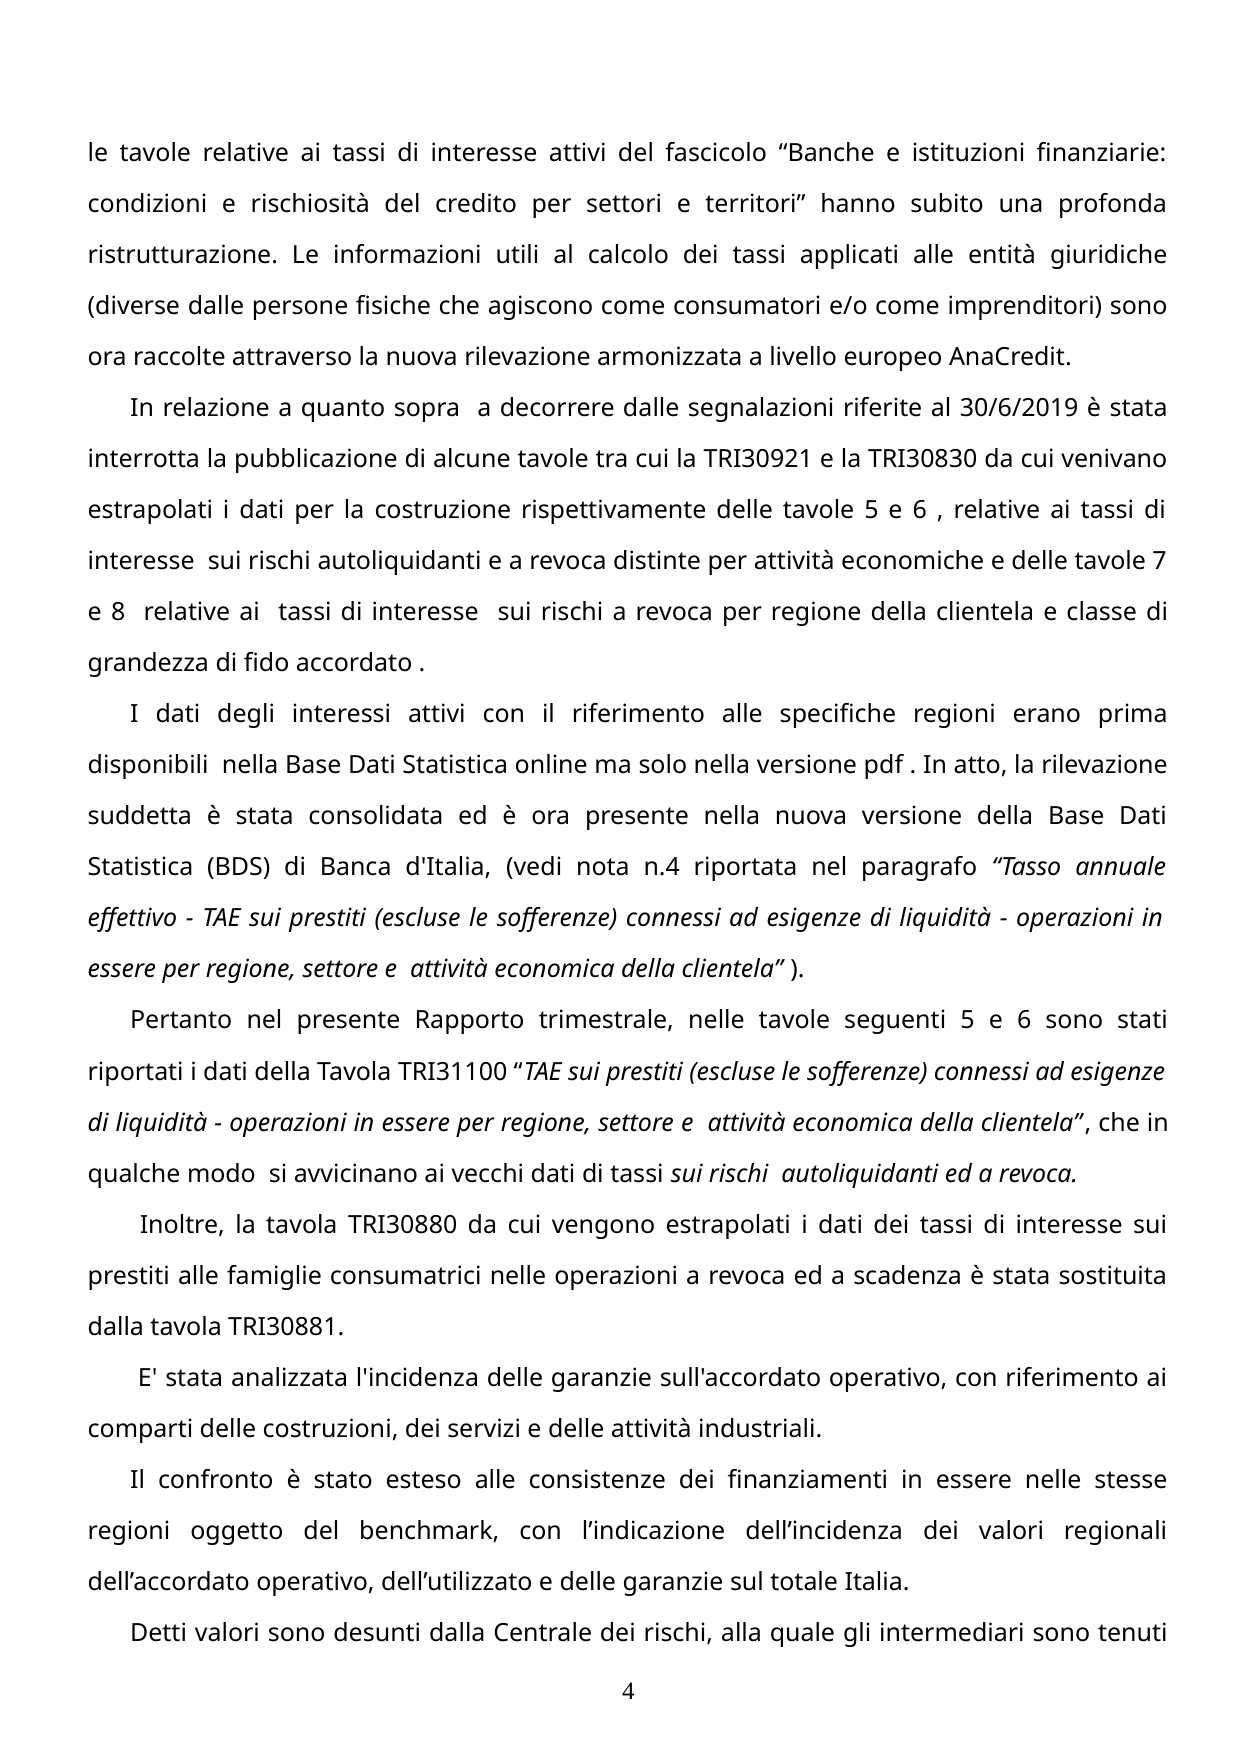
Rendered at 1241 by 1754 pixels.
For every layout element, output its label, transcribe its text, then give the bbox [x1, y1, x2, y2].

text In relazione a quanto sopra a decorrere dalle segnalazioni riferite al 30/6/2019 è stata interrotta la pubblicazione di alcune tavole tra cui la TRI30921 e la TRI30830 da cui venivano estrapolati i dati per la costruzione rispettivamente delle tavole 5 e 6 , relative ai tassi di interesse sui rischi autoliquidanti e a revoca distinte per attività economiche e delle tavole 7 e 8 relative ai tassi di interesse sui rischi a revoca per regione della clientela e classe di grandezza di fido accordato . [87, 389, 1169, 679]
text E' stata analizzata l'incidenza delle garanzie sull'accordato operativo, con riferimento ai comparti delle costruzioni, dei servizi e delle attività industriali. [87, 1359, 1169, 1444]
text Inoltre, la tavola TRI30880 da cui vengono estrapolati i dati dei tassi di interesse sui prestiti alle famiglie consumatrici nelle operazioni a revoca ed a scadenza è stata sostituita dalla tavola TRI30881. [87, 1206, 1169, 1342]
text le tavole relative ai tassi di interesse attivi del fascicolo “Banche e istituzioni finanziarie: condizioni e rischiosità del credito per settori e territori” hanno subito una profonda ristrutturazione. Le informazioni utili al calcolo dei tassi applicati alle entità giuridiche (diverse dalle persone fisiche che agiscono come consumatori e/o come imprenditori) sono ora raccolte attraverso la nuova rilevazione armonizzata a livello europeo AnaCredit. [87, 134, 1169, 373]
text Il confronto è stato esteso alle consistenze dei finanziamenti in essere nelle stesse regioni oggetto del benchmark, con l’indicazione dell’incidenza dei valori regionali dell’accordato operativo, dell’utilizzato e delle garanzie sul totale Italia. [87, 1461, 1169, 1598]
text I dati degli interessi attivi con il riferimento alle specifiche regioni erano prima disponibili nella Base Dati Statistica online ma solo nella versione pdf . In atto, la rilevazione suddetta è stata consolidata ed è ora presente nella nuova versione della Base Dati Statistica (BDS) di Banca d'Italia, (vedi nota n.4 riportata nel paragrafo “Tasso annuale effettivo - TAE sui prestiti (escluse le sofferenze) connessi ad esigenze di liquidità - operazioni in essere per regione, settore e attività economica della clientela” ). [87, 696, 1169, 985]
text Pertanto nel presente Rapporto trimestrale, nelle tavole seguenti 5 e 6 sono stati riportati i dati della Tavola TRI31100 “TAE sui prestiti (escluse le sofferenze) connessi ad esigenze di liquidità - operazioni in essere per regione, settore e attività economica della clientela”, che in qualche modo si avvicinano ai vecchi dati di tassi sui rischi autoliquidanti ed a revoca. [87, 1002, 1169, 1189]
text Detti valori sono desunti dalla Centrale dei rischi, alla quale gli intermediari sono tenuti [87, 1614, 1169, 1649]
